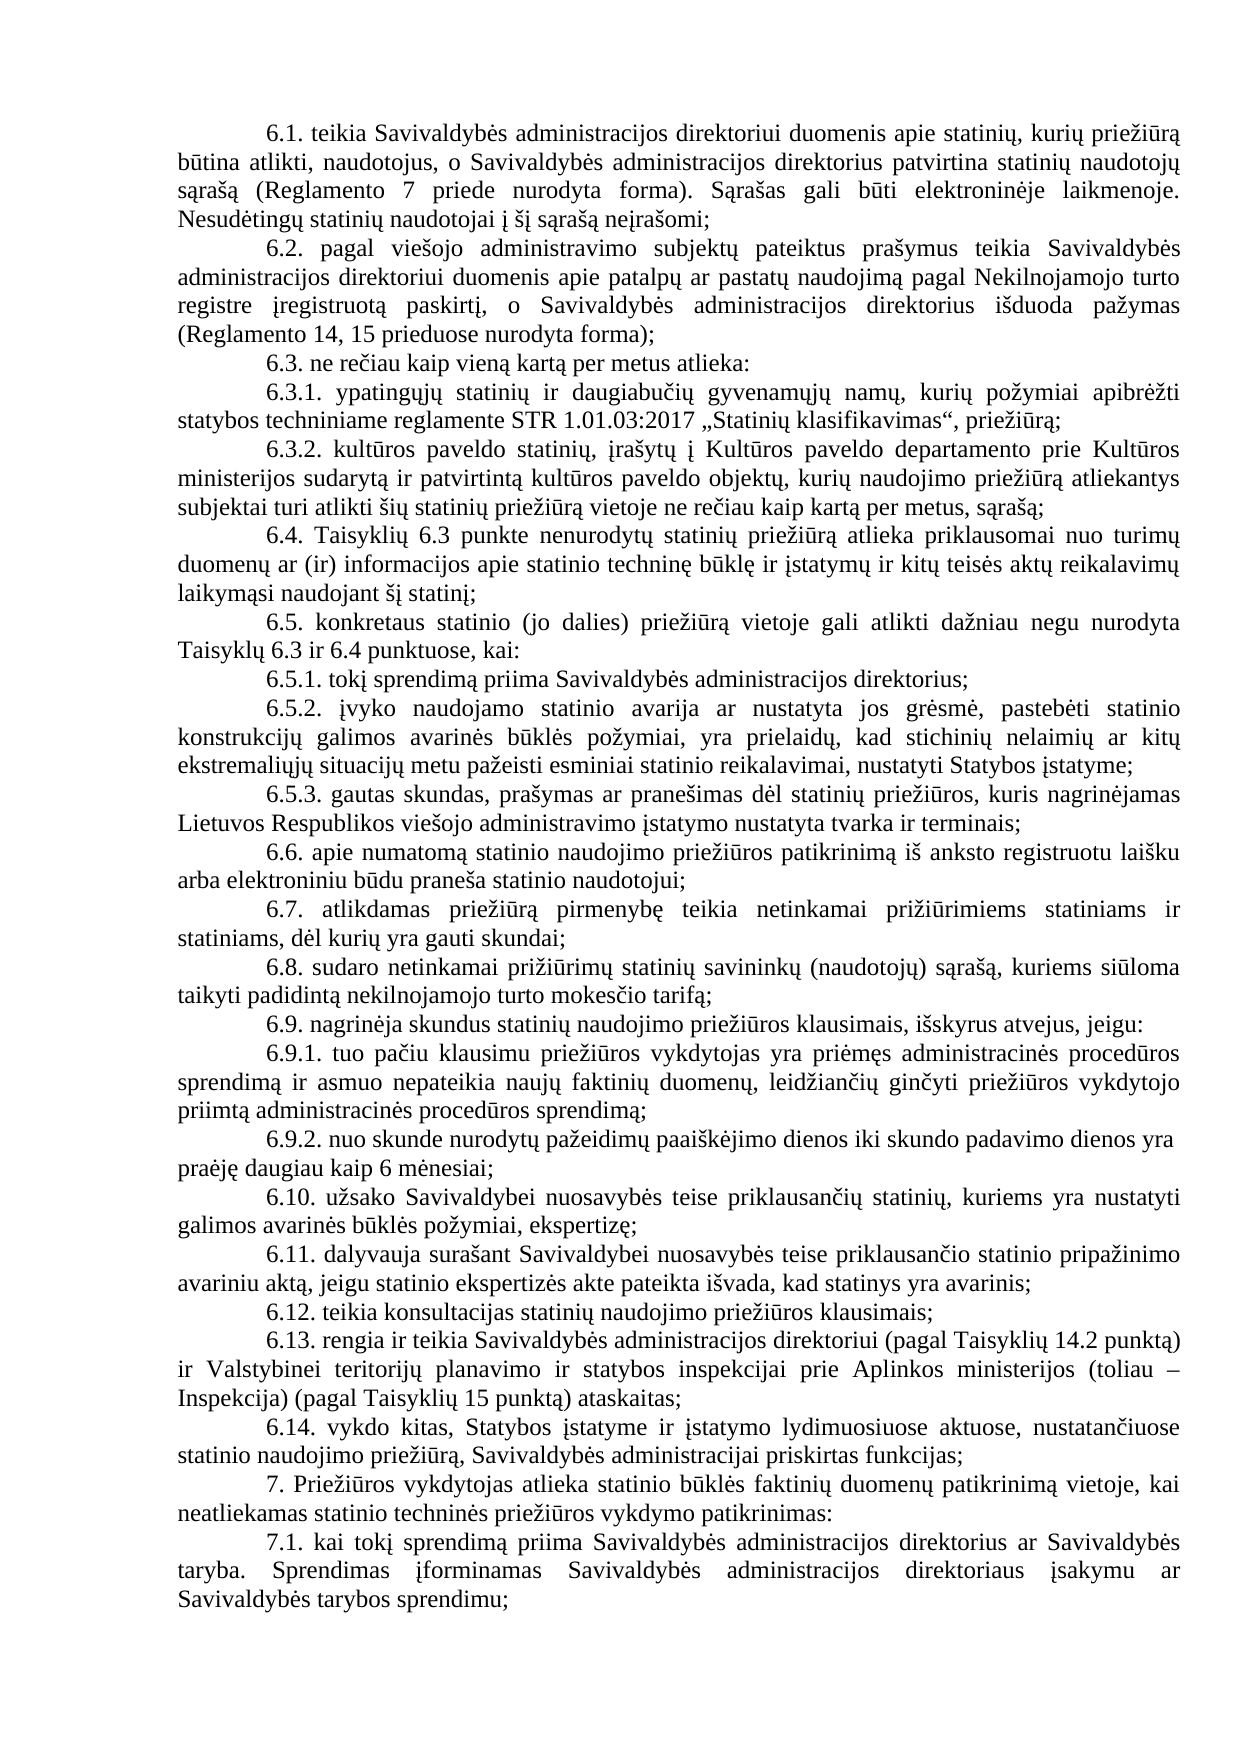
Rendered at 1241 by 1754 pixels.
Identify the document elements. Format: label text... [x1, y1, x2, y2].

text 7. Priežiūros vykdytojas atlieka statinio būklės faktinių duomenų patikrinimą vietoje, kai neatliekamas statinio techninės priežiūros vykdymo patikrinimas: [177, 1469, 1181, 1527]
text 6.14. vykdo kitas, Statybos įstatyme ir įstatymo lydimuosiuose aktuose, nustatančiuose statinio naudojimo priežiūrą, Savivaldybės administracijai priskirtas funkcijas; [177, 1412, 1181, 1469]
text 6.3.1. ypatingųjų statinių ir daugiabučių gyvenamųjų namų, kurių požymiai apibrėžti statybos techniniame reglamente STR 1.01.03:2017 „Statinių klasifikavimas“, priežiūrą; [177, 377, 1181, 434]
text 6.10. užsako Savivaldybei nuosavybės teise priklausančių statinių, kuriems yra nustatyti galimos avarinės būklės požymiai, ekspertizę; [177, 1182, 1181, 1239]
text 6.5.1. tokį sprendimą priima Savivaldybės administracijos direktorius; [177, 664, 1181, 693]
text 6.9. nagrinėja skundus statinių naudojimo priežiūros klausimais, išskyrus atvejus, jeigu: [177, 1009, 1181, 1038]
text 6.5. konkretaus statinio (jo dalies) priežiūrą vietoje gali atlikti dažniau negu nurodyta Taisyklų 6.3 ir 6.4 punktuose, kai: [177, 607, 1181, 664]
text 6.1. teikia Savivaldybės administracijos direktoriui duomenis apie statinių, kurių priežiūrą būtina atlikti, naudotojus, o Savivaldybės administracijos direktorius patvirtina statinių naudotojų sąrašą (Reglamento 7 priede nurodyta forma). Sąrašas gali būti elektroninėje laikmenoje. Nesudėtingų statinių naudotojai į šį sąrašą neįrašomi; [177, 118, 1181, 233]
text 6.5.3. gautas skundas, prašymas ar pranešimas dėl statinių priežiūros, kuris nagrinėjamas Lietuvos Respublikos viešojo administravimo įstatymo nustatyta tvarka ir terminais; [177, 779, 1181, 837]
text 6.8. sudaro netinkamai prižiūrimų statinių savininkų (naudotojų) sąrašą, kuriems siūloma taikyti padidintą nekilnojamojo turto mokesčio tarifą; [177, 952, 1181, 1009]
text 6.2. pagal viešojo administravimo subjektų pateiktus prašymus teikia Savivaldybės administracijos direktoriui duomenis apie patalpų ar pastatų naudojimą pagal Nekilnojamojo turto registre įregistruotą paskirtį, o Savivaldybės administracijos direktorius išduoda pažymas (Reglamento 14, 15 prieduose nurodyta forma); [177, 233, 1181, 348]
text 6.13. rengia ir teikia Savivaldybės administracijos direktoriui (pagal Taisyklių 14.2 punktą) ir Valstybinei teritorijų planavimo ir statybos inspekcijai prie Aplinkos ministerijos (toliau – Inspekcija) (pagal Taisyklių 15 punktą) ataskaitas; [177, 1326, 1181, 1412]
text 6.3. ne rečiau kaip vieną kartą per metus atlieka: [177, 348, 1181, 377]
text 6.12. teikia konsultacijas statinių naudojimo priežiūros klausimais; [177, 1297, 1181, 1326]
text 6.4. Taisyklių 6.3 punkte nenurodytų statinių priežiūrą atlieka priklausomai nuo turimų duomenų ar (ir) informacijos apie statinio techninę būklę ir įstatymų ir kitų teisės aktų reikalavimų laikymąsi naudojant šį statinį; [177, 521, 1181, 607]
text 6.9.2. nuo skunde nurodytų pažeidimų paaiškėjimo dienos iki skundo padavimo dienos yra [177, 1124, 1181, 1153]
text 6.9.1. tuo pačiu klausimu priežiūros vykdytojas yra priėmęs administracinės procedūros sprendimą ir asmuo nepateikia naujų faktinių duomenų, leidžiančių ginčyti priežiūros vykdytojo priimtą administracinės procedūros sprendimą; [177, 1038, 1181, 1124]
text 6.11. dalyvauja surašant Savivaldybei nuosavybės teise priklausančio statinio pripažinimo avariniu aktą, jeigu statinio ekspertizės akte pateikta išvada, kad statinys yra avarinis; [177, 1239, 1181, 1297]
text 6.5.2. įvyko naudojamo statinio avarija ar nustatyta jos grėsmė, pastebėti statinio konstrukcijų galimos avarinės būklės požymiai, yra prielaidų, kad stichinių nelaimių ar kitų ekstremaliųjų situacijų metu pažeisti esminiai statinio reikalavimai, nustatyti Statybos įstatyme; [177, 693, 1181, 779]
text praėję daugiau kaip 6 mėnesiai; [177, 1153, 1181, 1182]
text 6.7. atlikdamas priežiūrą pirmenybę teikia netinkamai prižiūrimiems statiniams ir statiniams, dėl kurių yra gauti skundai; [177, 894, 1181, 952]
text 6.3.2. kultūros paveldo statinių, įrašytų į Kultūros paveldo departamento prie Kultūros ministerijos sudarytą ir patvirtintą kultūros paveldo objektų, kurių naudojimo priežiūrą atliekantys subjektai turi atlikti šių statinių priežiūrą vietoje ne rečiau kaip kartą per metus, sąrašą; [177, 434, 1181, 521]
text 6.6. apie numatomą statinio naudojimo priežiūros patikrinimą iš anksto registruotu laišku arba elektroniniu būdu praneša statinio naudotojui; [177, 837, 1181, 894]
text 7.1. kai tokį sprendimą priima Savivaldybės administracijos direktorius ar Savivaldybės taryba. Sprendimas įforminamas Savivaldybės administracijos direktoriaus įsakymu ar Savivaldybės tarybos sprendimu; [177, 1527, 1181, 1613]
